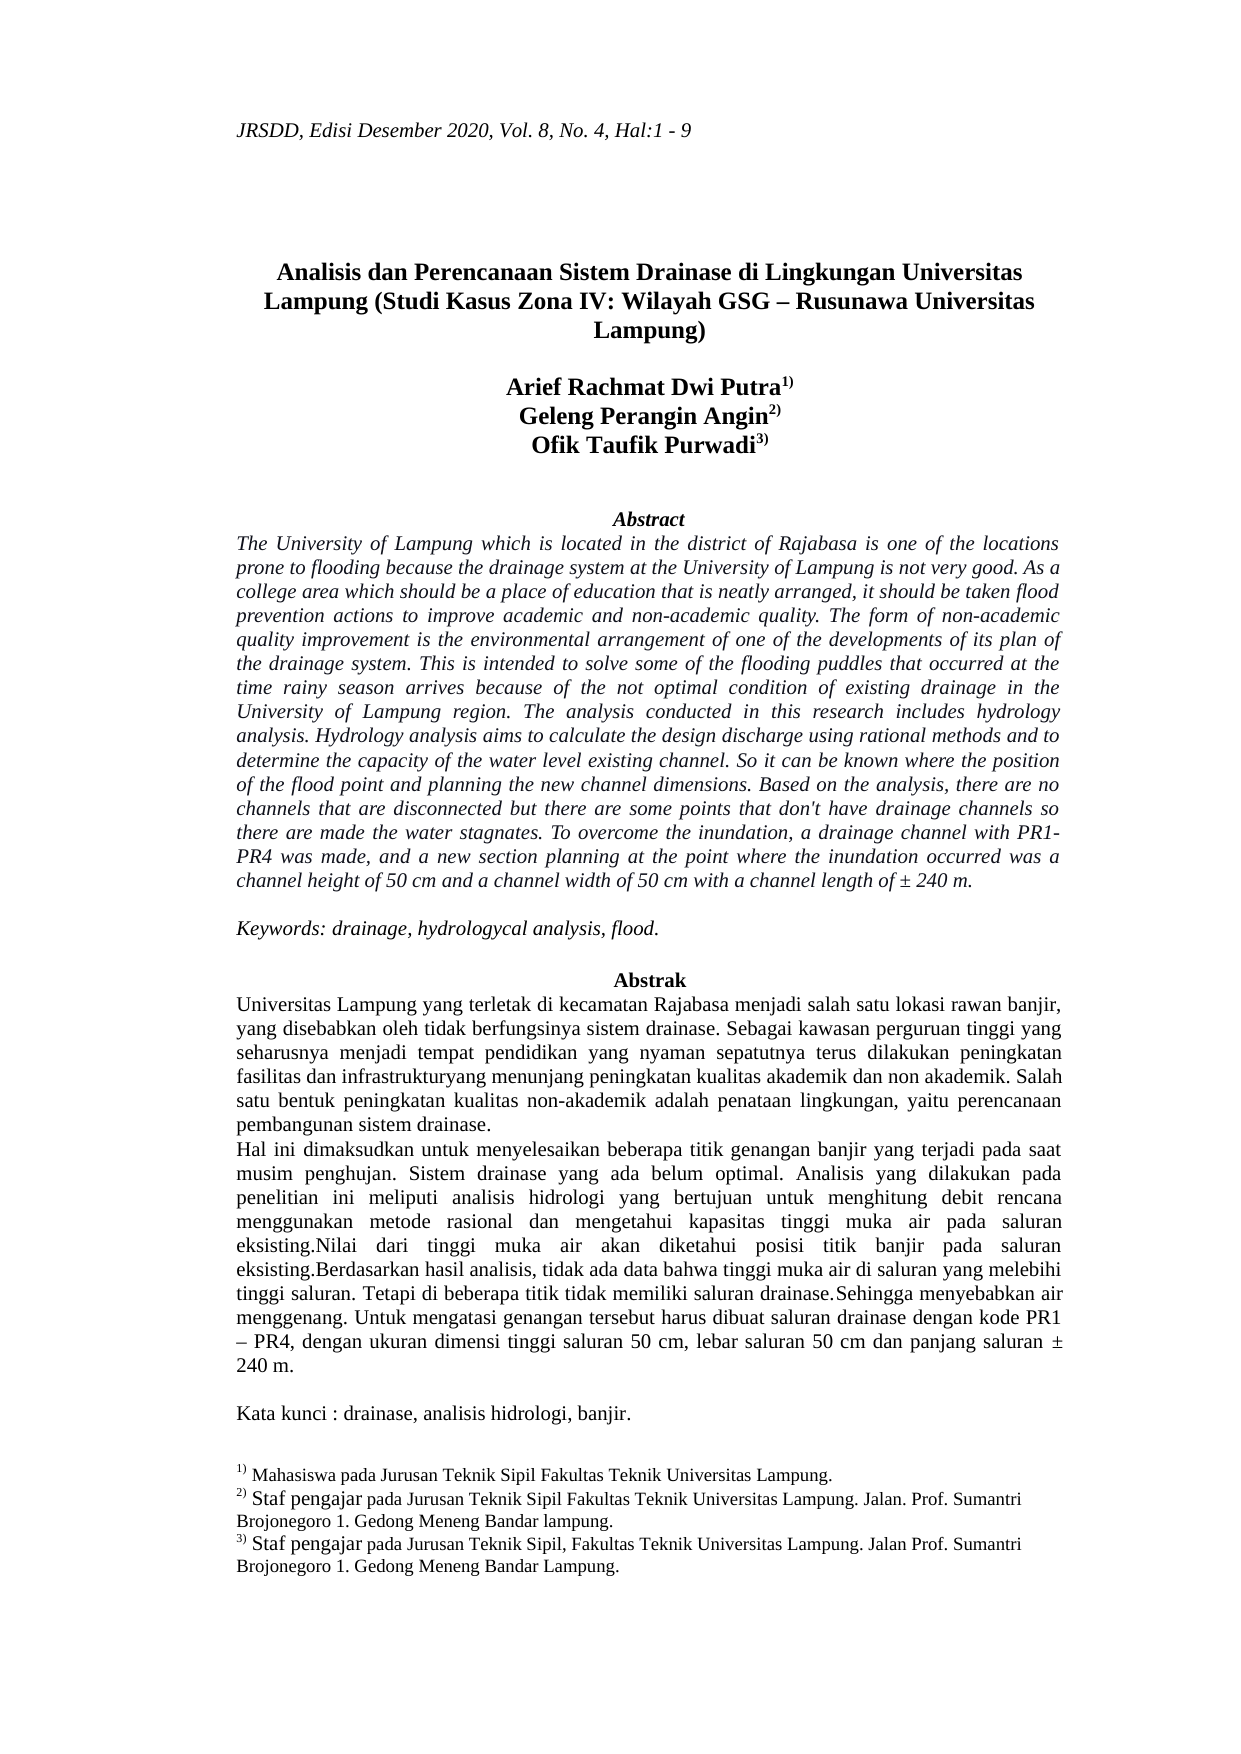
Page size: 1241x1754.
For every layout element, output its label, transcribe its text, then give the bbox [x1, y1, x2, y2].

text ) Staf pengajar pada Jurusan Teknik Sipil Fakultas Teknik Universitas Lampung. Jalan. Prof. Sumantri Brojonegoro 1. Gedong Meneng Bandar lampung. [236, 1486, 1063, 1531]
text Abstrak [236, 968, 1063, 992]
text Ofik Taufik Purwadi) [236, 430, 1063, 459]
text Analisis dan Perencanaan Sistem Drainase di Lingkungan Universitas Lampung (Studi Kasus Zona IV: Wilayah GSG – Rusunawa Universitas Lampung) [236, 257, 1063, 344]
text ) Mahasiswa pada Jurusan Teknik Sipil Fakultas Teknik Universitas Lampung. [236, 1461, 1063, 1486]
text Hal ini dimaksudkan untuk menyelesaikan beberapa titik genangan banjir yang terjadi pada saat musim penghujan. Sistem drainase yang ada belum optimal. Analisis yang dilakukan pada penelitian ini meliputi analisis hidrologi yang bertujuan untuk menghitung debit rencana menggunakan metode rasional dan mengetahui kapasitas tinggi muka air pada saluran eksisting.Nilai dari tinggi muka air akan diketahui posisi titik banjir pada saluran eksisting.Berdasarkan hasil analisis, tidak ada data bahwa tinggi muka air di saluran yang melebihi tinggi saluran. Tetapi di beberapa titik tidak memiliki saluran drainase.Sehingga menyebabkan air menggenang. Untuk mengatasi genangan tersebut harus dibuat saluran drainase dengan kode PR1 – PR4, dengan ukuran dimensi tinggi saluran 50 cm, lebar saluran 50 cm dan panjang saluran ± 240 m. [236, 1136, 1063, 1377]
text ) Staf pengajar pada Jurusan Teknik Sipil, Fakultas Teknik Universitas Lampung. Jalan Prof. Sumantri Brojonegoro 1. Gedong Meneng Bandar Lampung. [236, 1531, 1063, 1577]
text Geleng Perangin Angin) [236, 401, 1063, 430]
text Universitas Lampung yang terletak di kecamatan Rajabasa menjadi salah satu lokasi rawan banjir, yang disebabkan oleh tidak berfungsinya sistem drainase. Sebagai kawasan perguruan tinggi yang seharusnya menjadi tempat pendidikan yang nyaman sepatutnya terus dilakukan peningkatan fasilitas dan infrastrukturyang menunjang peningkatan kualitas akademik dan non akademik. Salah satu bentuk peningkatan kualitas non-akademik adalah penataan lingkungan, yaitu perencanaan pembangunan sistem drainase. [236, 992, 1063, 1136]
text Keywords: drainage, hydrologycal analysis, flood. [236, 916, 1063, 940]
text The University of Lampung which is located in the district of Rajabasa is one of the locations prone to flooding because the drainage system at the University of Lampung is not very good. As a college area which should be a place of education that is neatly arranged, it should be taken flood prevention actions to improve academic and non-academic quality. The form of non-academic quality improvement is the environmental arrangement of one of the developments of its plan of the drainage system. This is intended to solve some of the flooding puddles that occurred at the time rainy season arrives because of the not optimal condition of existing drainage in the University of Lampung region. The analysis conducted in this research includes hydrology analysis. Hydrology analysis aims to calculate the design discharge using rational methods and to determine the capacity of the water level existing channel. So it can be known where the position of the flood point and planning the new channel dimensions. Based on the analysis, there are no channels that are disconnected but there are some points that don't have drainage channels so there are made the water stagnates. To overcome the inundation, a drainage channel with PR1-PR4 was made, and a new section planning at the point where the inundation occurred was a channel height of 50 cm and a channel width of 50 cm with a channel length of ± 240 m. [236, 531, 1063, 892]
text Arief Rachmat Dwi Putra) [236, 372, 1063, 401]
text Abstract [236, 507, 1063, 531]
text Kata kunci : drainase, analisis hidrologi, banjir. [236, 1401, 1063, 1425]
